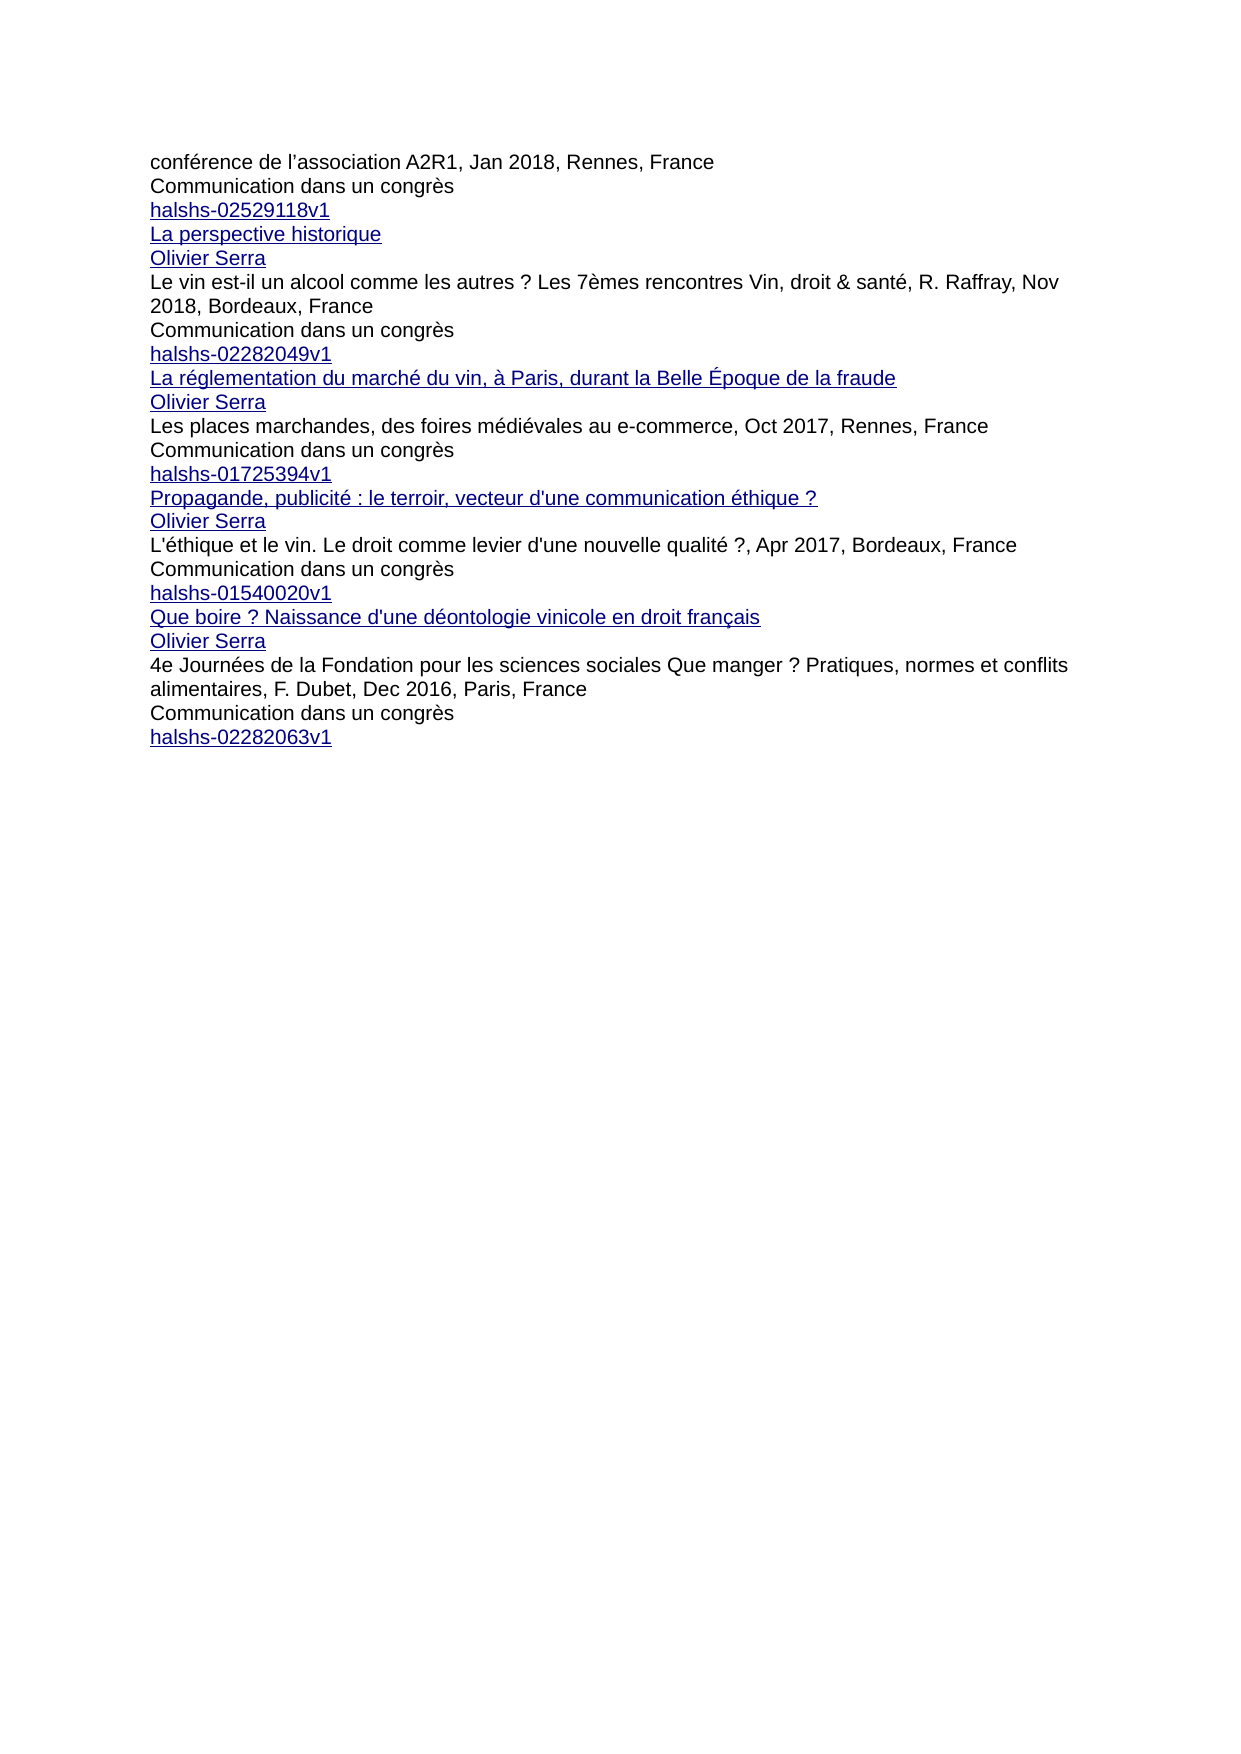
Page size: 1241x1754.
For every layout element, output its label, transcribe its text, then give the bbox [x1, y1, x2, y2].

table_cell Que boire ? Naissance d'une déontologie vinicole en droit français Olivier Serra 4e Journées de la Fondation pour les sciences sociales Que manger ? Pratiques, normes et conflits alimentaires, F. Dubet, Dec 2016, Paris, France Communication dans un congrès halshs-02282063v1 [150, 605, 1090, 749]
table_cell La perspective historique Olivier Serra Le vin est-il un alcool comme les autres ? Les 7èmes rencontres Vin, droit & santé, R. Raffray, Nov 2018, Bordeaux, France Communication dans un congrès halshs-02282049v1 [150, 222, 1090, 366]
table_cell Propagande, publicité : le terroir, vecteur d'une communication éthique ? Olivier Serra L'éthique et le vin. Le droit comme levier d'une nouvelle qualité ?, Apr 2017, Bordeaux, France Communication dans un congrès halshs-01540020v1 [150, 485, 1090, 605]
table_cell La réglementation du marché du vin, à Paris, durant la Belle Époque de la fraude Olivier Serra Les places marchandes, des foires médiévales au e-commerce, Oct 2017, Rennes, France Communication dans un congrès halshs-01725394v1 [150, 366, 1090, 485]
table_cell conférence de l’association A2R1, Jan 2018, Rennes, France Communication dans un congrès halshs-02529118v1 [150, 150, 1090, 222]
